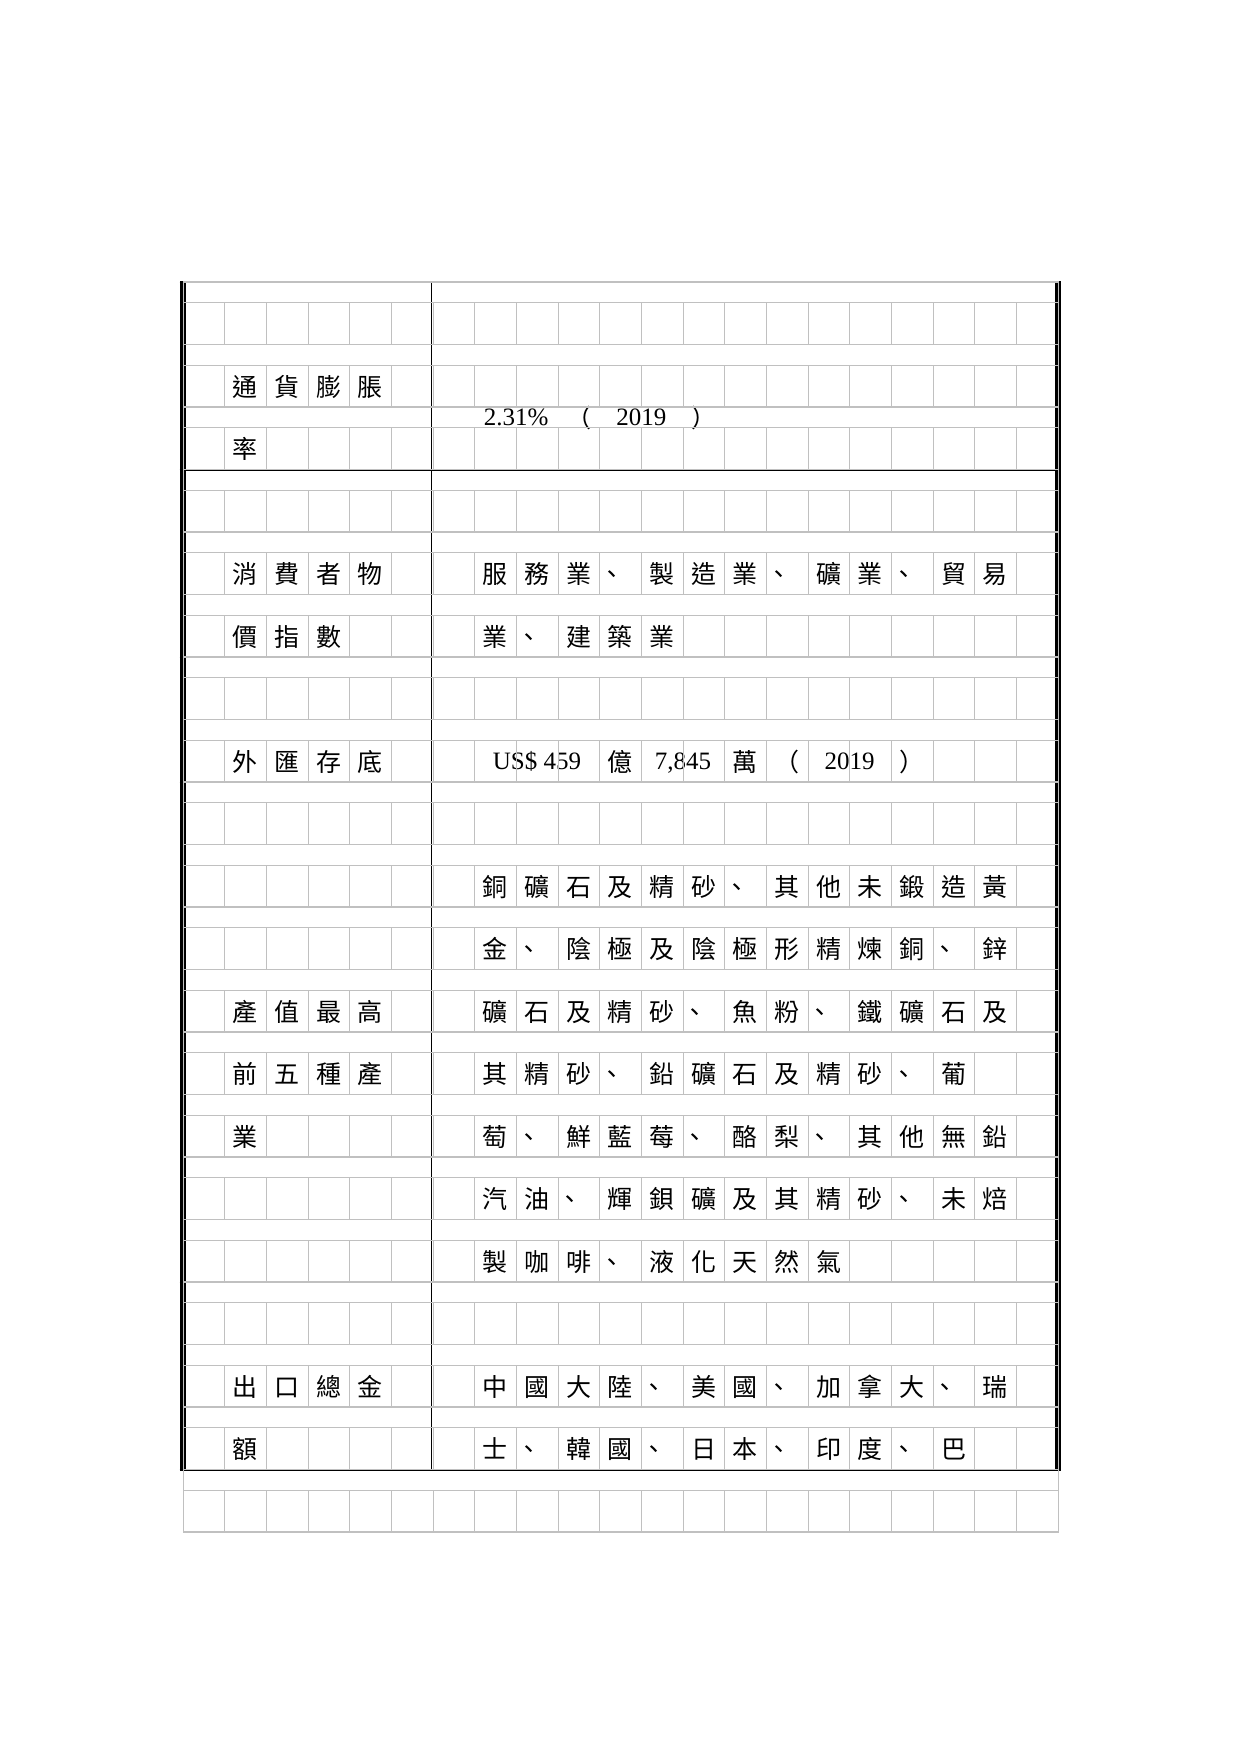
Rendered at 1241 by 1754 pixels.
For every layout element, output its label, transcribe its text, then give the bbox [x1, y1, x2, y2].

table_cell 2.31%（2019） [725, 428, 766, 469]
table_cell 服務業、製造業、礦業、貿易業、建築業 [934, 553, 974, 594]
table_cell [186, 783, 431, 802]
table_cell 物 [350, 553, 391, 594]
table_cell [392, 1178, 431, 1219]
table_cell [309, 1303, 349, 1344]
table_cell 2.31%（2019） [934, 366, 974, 406]
table_cell 值 [267, 991, 308, 1031]
table_cell [186, 1366, 224, 1406]
table_cell 中國大陸、美國、加拿大、瑞士、韓國、日本、印度、巴西、荷蘭、智利 [809, 1428, 849, 1469]
table_cell [186, 1053, 224, 1094]
table_cell [225, 928, 266, 969]
table_cell [392, 678, 431, 719]
table_cell 底 [350, 741, 391, 781]
table_cell [350, 1116, 391, 1156]
table_cell 精 [809, 1053, 849, 1094]
table_cell 及 [975, 991, 1016, 1031]
table_cell US$ 459億7,845萬（2019） [934, 678, 974, 719]
table_cell [225, 803, 266, 844]
table_cell 服務業、製造業、礦業、貿易業、建築業 [434, 553, 474, 594]
table_cell 煉 [850, 928, 891, 969]
table_cell 、 [600, 1241, 641, 1281]
table_cell [186, 471, 431, 490]
table_cell 服務業、製造業、礦業、貿易業、建築業 [684, 491, 724, 531]
table_cell 出 [225, 1366, 266, 1406]
table_cell 石 [725, 1053, 766, 1094]
table_cell 2.31%（2019） [1017, 303, 1055, 344]
table_cell 服務業、製造業、礦業、貿易業、建築業 [432, 471, 1055, 490]
table_cell 2.31%（2019） [934, 303, 974, 344]
table_cell US$ 459億7,845萬（2019） [475, 678, 516, 719]
table_cell 服務業、製造業、礦業、貿易業、建築業 [725, 553, 766, 594]
table_cell [186, 1095, 431, 1115]
table_cell 中國大陸、美國、加拿大、瑞士、韓國、日本、印度、巴西、荷蘭、智利 [642, 1303, 683, 1344]
table_cell 精 [517, 1053, 558, 1094]
table_cell 礦 [475, 991, 516, 1031]
table_cell [392, 1366, 431, 1406]
table_cell [392, 928, 431, 969]
table_cell 礦 [684, 1053, 724, 1094]
table_cell 中國大陸、美國、加拿大、瑞士、韓國、日本、印度、巴西、荷蘭、智利 [559, 1428, 599, 1469]
table_cell 2.31%（2019） [642, 428, 683, 469]
table_cell 無 [934, 1116, 974, 1156]
table_cell 2.31%（2019） [767, 366, 808, 406]
table_cell 礦 [684, 1178, 724, 1219]
table_cell [432, 1220, 1055, 1240]
table_cell 服務業、製造業、礦業、貿易業、建築業 [850, 616, 891, 656]
table_cell 中國大陸、美國、加拿大、瑞士、韓國、日本、印度、巴西、荷蘭、智利 [434, 1366, 474, 1406]
table_cell 中國大陸、美國、加拿大、瑞士、韓國、日本、印度、巴西、荷蘭、智利 [432, 1345, 1055, 1365]
table_cell [350, 1428, 391, 1469]
table_cell 服務業、製造業、礦業、貿易業、建築業 [600, 491, 641, 531]
table_cell 中國大陸、美國、加拿大、瑞士、韓國、日本、印度、巴西、荷蘭、智利 [975, 1303, 1016, 1344]
table_cell 2.31%（2019） [850, 366, 891, 406]
table_cell 2.31%（2019） [559, 303, 599, 344]
table_cell 其 [850, 1116, 891, 1156]
table_cell 中國大陸、美國、加拿大、瑞士、韓國、日本、印度、巴西、荷蘭、智利 [559, 1303, 599, 1344]
table_cell [186, 928, 224, 969]
table_cell 總 [309, 1366, 349, 1406]
table_cell [350, 1303, 391, 1344]
table_cell 粉 [767, 991, 808, 1031]
table_cell 中國大陸、美國、加拿大、瑞士、韓國、日本、印度、巴西、荷蘭、智利 [642, 1366, 683, 1406]
table_cell US$ 459億7,845萬（2019） [432, 720, 1055, 740]
table_cell 2.31%（2019） [642, 366, 683, 406]
table_cell 砂 [850, 1053, 891, 1094]
table_cell [267, 803, 308, 844]
table_cell 藍 [600, 1116, 641, 1156]
table_cell [267, 428, 308, 469]
table_cell 形 [767, 928, 808, 969]
table_cell 2.31%（2019） [559, 366, 599, 406]
table_cell 服務業、製造業、礦業、貿易業、建築業 [517, 491, 558, 531]
table_cell 2.31%（2019） [432, 283, 1055, 302]
table_cell [350, 616, 391, 656]
table_cell [186, 1428, 224, 1469]
table_cell [309, 803, 349, 844]
table_cell [392, 366, 431, 406]
table_cell 及 [600, 866, 641, 906]
table_cell 及 [642, 928, 683, 969]
table_cell 中國大陸、美國、加拿大、瑞士、韓國、日本、印度、巴西、荷蘭、智利 [684, 1428, 724, 1469]
table_cell 服務業、製造業、礦業、貿易業、建築業 [975, 553, 1016, 594]
table_cell 2.31%（2019） [892, 366, 933, 406]
table_cell 2.31%（2019） [475, 428, 516, 469]
table_cell US$ 459億7,845萬（2019） [559, 741, 599, 781]
table_cell 中國大陸、美國、加拿大、瑞士、韓國、日本、印度、巴西、荷蘭、智利 [850, 1428, 891, 1469]
table_cell 中國大陸、美國、加拿大、瑞士、韓國、日本、印度、巴西、荷蘭、智利 [434, 1303, 474, 1344]
table_cell 2.31%（2019） [517, 428, 558, 469]
table_cell [309, 678, 349, 719]
table_cell 銅 [892, 928, 933, 969]
table_cell [432, 1158, 1055, 1177]
table_cell 鋅 [975, 928, 1016, 969]
table_cell 服務業、製造業、礦業、貿易業、建築業 [892, 616, 933, 656]
table_cell [267, 1303, 308, 1344]
table_cell [350, 303, 391, 344]
table_cell [186, 991, 224, 1031]
table_cell 服務業、製造業、礦業、貿易業、建築業 [684, 616, 724, 656]
table_cell 鍛 [892, 866, 933, 906]
table_cell 汽 [475, 1178, 516, 1219]
table_cell 中國大陸、美國、加拿大、瑞士、韓國、日本、印度、巴西、荷蘭、智利 [725, 1366, 766, 1406]
table_cell 存 [309, 741, 349, 781]
table_cell 中國大陸、美國、加拿大、瑞士、韓國、日本、印度、巴西、荷蘭、智利 [892, 1366, 933, 1406]
table_cell 砂 [684, 866, 724, 906]
table_cell 中國大陸、美國、加拿大、瑞士、韓國、日本、印度、巴西、荷蘭、智利 [432, 1283, 1055, 1302]
table_cell 製 [475, 1241, 516, 1281]
table_cell [350, 678, 391, 719]
table_cell 鉛 [642, 1053, 683, 1094]
table_cell [186, 1408, 431, 1427]
table_cell [392, 866, 431, 906]
table_cell 銅 [475, 866, 516, 906]
table_cell [186, 616, 224, 656]
table_cell 他 [809, 866, 849, 906]
table_cell 、 [725, 866, 766, 906]
table_cell 者 [309, 553, 349, 594]
table_cell 、 [892, 1178, 933, 1219]
table_cell 、 [600, 1053, 641, 1094]
table_cell [186, 491, 224, 531]
table_cell [309, 866, 349, 906]
table_cell [225, 1241, 266, 1281]
table_cell US$ 459億7,845萬（2019） [892, 741, 933, 781]
table_cell 中國大陸、美國、加拿大、瑞士、韓國、日本、印度、巴西、荷蘭、智利 [517, 1366, 558, 1406]
table_cell 其 [767, 1178, 808, 1219]
table_cell [309, 1116, 349, 1156]
table_cell [309, 1241, 349, 1281]
table_cell US$ 459億7,845萬（2019） [684, 741, 724, 781]
table_cell [350, 803, 391, 844]
table_cell [186, 1241, 224, 1281]
table_cell 酪 [725, 1116, 766, 1156]
table_cell 咖 [517, 1241, 558, 1281]
table_cell 服務業、製造業、礦業、貿易業、建築業 [434, 616, 474, 656]
table_cell [350, 491, 391, 531]
table_cell [309, 491, 349, 531]
table_cell 2.31%（2019） [975, 366, 1016, 406]
table_cell 及 [559, 991, 599, 1031]
table_cell US$ 459億7,845萬（2019） [975, 741, 1016, 781]
table_cell [309, 928, 349, 969]
table_cell 2.31%（2019） [434, 428, 474, 469]
table_cell 焙 [975, 1178, 1016, 1219]
table_cell 2.31%（2019） [642, 303, 683, 344]
table_cell 莓 [642, 1116, 683, 1156]
table_cell 高 [350, 991, 391, 1031]
table_cell 服務業、製造業、礦業、貿易業、建築業 [600, 553, 641, 594]
table_cell 2.31%（2019） [809, 428, 849, 469]
table_cell [186, 1303, 224, 1344]
table_cell [186, 1283, 431, 1302]
table_cell [432, 783, 1055, 802]
table_cell [186, 803, 224, 844]
table_cell 精 [600, 991, 641, 1031]
table_cell 中國大陸、美國、加拿大、瑞士、韓國、日本、印度、巴西、荷蘭、智利 [767, 1428, 808, 1469]
table_cell 精 [809, 1178, 849, 1219]
table_cell 中國大陸、美國、加拿大、瑞士、韓國、日本、印度、巴西、荷蘭、智利 [850, 1303, 891, 1344]
table_cell [225, 491, 266, 531]
table_cell 黃 [975, 866, 1016, 906]
table_cell 服務業、製造業、礦業、貿易業、建築業 [559, 616, 599, 656]
table_cell 萄 [475, 1116, 516, 1156]
table_cell US$ 459億7,845萬（2019） [517, 678, 558, 719]
table_cell 梨 [767, 1116, 808, 1156]
table_cell US$ 459億7,845萬（2019） [434, 678, 474, 719]
table_cell [392, 803, 431, 844]
table_cell 極 [600, 928, 641, 969]
table_cell US$ 459億7,845萬（2019） [725, 741, 766, 781]
table_cell [350, 1178, 391, 1219]
table_cell [186, 595, 431, 615]
table_cell [186, 908, 431, 927]
table_cell 服務業、製造業、礦業、貿易業、建築業 [809, 491, 849, 531]
table_cell [392, 741, 431, 781]
table_cell [350, 928, 391, 969]
table_cell 葡 [934, 1053, 974, 1094]
table_cell 服務業、製造業、礦業、貿易業、建築業 [475, 553, 516, 594]
table_cell 2.31%（2019） [850, 428, 891, 469]
table_cell 服務業、製造業、礦業、貿易業、建築業 [725, 491, 766, 531]
table_cell 服務業、製造業、礦業、貿易業、建築業 [1017, 616, 1055, 656]
table_cell 中國大陸、美國、加拿大、瑞士、韓國、日本、印度、巴西、荷蘭、智利 [432, 1408, 1055, 1427]
table_cell [392, 616, 431, 656]
table_cell [225, 303, 266, 344]
table_cell [309, 303, 349, 344]
table_cell 數 [309, 616, 349, 656]
table_cell 輝 [600, 1178, 641, 1219]
table_cell 外 [225, 741, 266, 781]
table_cell [186, 533, 431, 552]
table_cell 未 [934, 1178, 974, 1219]
table_cell [267, 678, 308, 719]
table_cell 服務業、製造業、礦業、貿易業、建築業 [642, 553, 683, 594]
table_cell 中國大陸、美國、加拿大、瑞士、韓國、日本、印度、巴西、荷蘭、智利 [1017, 1366, 1055, 1406]
table_cell 2.31%（2019） [600, 366, 641, 406]
table_cell [392, 491, 431, 531]
table_cell 服務業、製造業、礦業、貿易業、建築業 [767, 616, 808, 656]
table_cell 中國大陸、美國、加拿大、瑞士、韓國、日本、印度、巴西、荷蘭、智利 [850, 1366, 891, 1406]
table_cell 2.31%（2019） [432, 345, 1055, 365]
table_cell 服務業、製造業、礦業、貿易業、建築業 [432, 595, 1055, 615]
table_cell 、 [517, 1116, 558, 1156]
table_cell 2.31%（2019） [684, 303, 724, 344]
table_cell 服務業、製造業、礦業、貿易業、建築業 [475, 491, 516, 531]
table_cell 氣 [809, 1241, 849, 1281]
table_cell 中國大陸、美國、加拿大、瑞士、韓國、日本、印度、巴西、荷蘭、智利 [934, 1428, 974, 1469]
table_cell 服務業、製造業、礦業、貿易業、建築業 [559, 491, 599, 531]
table_cell 服務業、製造業、礦業、貿易業、建築業 [892, 553, 933, 594]
table_cell 礦 [517, 866, 558, 906]
table_cell 鋇 [642, 1178, 683, 1219]
table_cell 中國大陸、美國、加拿大、瑞士、韓國、日本、印度、巴西、荷蘭、智利 [600, 1366, 641, 1406]
table_cell 服務業、製造業、礦業、貿易業、建築業 [975, 491, 1016, 531]
table_cell 前 [225, 1053, 266, 1094]
table_cell [267, 928, 308, 969]
table_cell [186, 1033, 431, 1052]
table_cell [267, 303, 308, 344]
table_cell [186, 303, 224, 344]
table_cell [267, 866, 308, 906]
table_cell 2.31%（2019） [517, 366, 558, 406]
table_cell 中國大陸、美國、加拿大、瑞士、韓國、日本、印度、巴西、荷蘭、智利 [600, 1303, 641, 1344]
table_cell 2.31%（2019） [434, 366, 474, 406]
table_cell 服務業、製造業、礦業、貿易業、建築業 [434, 491, 474, 531]
table_cell 、 [684, 991, 724, 1031]
table_cell 2.31%（2019） [809, 303, 849, 344]
table_cell 石 [517, 991, 558, 1031]
table_cell 服務業、製造業、礦業、貿易業、建築業 [517, 553, 558, 594]
table_cell [392, 428, 431, 469]
table_cell [186, 345, 431, 365]
table_cell [392, 1241, 431, 1281]
table_cell 中國大陸、美國、加拿大、瑞士、韓國、日本、印度、巴西、荷蘭、智利 [892, 1428, 933, 1469]
table_cell [186, 658, 431, 677]
table_cell 2.31%（2019） [684, 428, 724, 469]
table_cell 2.31%（2019） [475, 366, 516, 406]
table_cell 服務業、製造業、礦業、貿易業、建築業 [642, 491, 683, 531]
table_cell 2.31%（2019） [432, 408, 586, 427]
table_cell 2.31%（2019） [850, 303, 891, 344]
table_cell [309, 428, 349, 469]
table_cell 消 [225, 553, 266, 594]
table_cell [186, 1178, 224, 1219]
table_cell 2.31%（2019） [934, 428, 974, 469]
table_cell 、 [809, 991, 849, 1031]
table_cell [186, 1116, 224, 1156]
table_cell 2.31%（2019） [1017, 428, 1055, 469]
table_cell US$ 459億7,845萬（2019） [1017, 678, 1055, 719]
table_cell 最 [309, 991, 349, 1031]
table_cell US$ 459億7,845萬（2019） [975, 678, 1016, 719]
table_cell 服務業、製造業、礦業、貿易業、建築業 [934, 491, 974, 531]
table_cell [350, 428, 391, 469]
table_cell 口 [267, 1366, 308, 1406]
table_cell [186, 741, 224, 781]
table_cell 五 [267, 1053, 308, 1094]
table_cell 服務業、製造業、礦業、貿易業、建築業 [475, 616, 516, 656]
table_cell [186, 866, 224, 906]
table_cell 2.31%（2019） [559, 428, 599, 469]
table_cell US$ 459億7,845萬（2019） [517, 741, 558, 781]
table_cell 2.31%（2019） [892, 428, 933, 469]
table_cell 化 [684, 1241, 724, 1281]
table_cell 中國大陸、美國、加拿大、瑞士、韓國、日本、印度、巴西、荷蘭、智利 [1017, 1303, 1055, 1344]
table_cell 種 [309, 1053, 349, 1094]
table_cell 服務業、製造業、礦業、貿易業、建築業 [934, 616, 974, 656]
table_cell [392, 1303, 431, 1344]
table_cell 額 [225, 1428, 266, 1469]
table_cell 中國大陸、美國、加拿大、瑞士、韓國、日本、印度、巴西、荷蘭、智利 [934, 1303, 974, 1344]
table_cell 、 [892, 1053, 933, 1094]
table_cell 、 [684, 1116, 724, 1156]
table_cell 2.31%（2019） [434, 303, 474, 344]
table_cell [225, 678, 266, 719]
table_cell 2.31%（2019） [767, 428, 808, 469]
table_cell 中國大陸、美國、加拿大、瑞士、韓國、日本、印度、巴西、荷蘭、智利 [475, 1303, 516, 1344]
table_cell US$ 459億7,845萬（2019） [850, 678, 891, 719]
table_cell [186, 408, 431, 427]
table_cell 服務業、製造業、礦業、貿易業、建築業 [975, 616, 1016, 656]
table_cell 砂 [642, 991, 683, 1031]
table_cell [186, 720, 431, 740]
table_cell 服務業、製造業、礦業、貿易業、建築業 [600, 616, 641, 656]
table_cell [432, 908, 1055, 927]
table_cell 服務業、製造業、礦業、貿易業、建築業 [1017, 491, 1055, 531]
table_cell 、 [934, 928, 974, 969]
table_cell 服務業、製造業、礦業、貿易業、建築業 [767, 553, 808, 594]
table_cell [392, 991, 431, 1031]
table_cell 中國大陸、美國、加拿大、瑞士、韓國、日本、印度、巴西、荷蘭、智利 [559, 1366, 599, 1406]
table_cell 中國大陸、美國、加拿大、瑞士、韓國、日本、印度、巴西、荷蘭、智利 [934, 1366, 974, 1406]
table_cell 服務業、製造業、礦業、貿易業、建築業 [1017, 553, 1055, 594]
table_cell 中國大陸、美國、加拿大、瑞士、韓國、日本、印度、巴西、荷蘭、智利 [767, 1303, 808, 1344]
table_cell 產 [350, 1053, 391, 1094]
table_cell 2.31%（2019） [517, 303, 558, 344]
table_cell [186, 1345, 431, 1365]
table_cell 2.31%（2019） [975, 428, 1016, 469]
table_cell 服務業、製造業、礦業、貿易業、建築業 [767, 491, 808, 531]
table_cell [186, 428, 224, 469]
table_cell [267, 1428, 308, 1469]
table_cell 脹 [350, 366, 391, 406]
table_cell 2.31%（2019） [600, 428, 641, 469]
table_cell 服務業、製造業、礦業、貿易業、建築業 [850, 491, 891, 531]
table_cell [309, 1428, 349, 1469]
table_cell [267, 1116, 308, 1156]
table_cell US$ 459億7,845萬（2019） [767, 678, 808, 719]
table_cell 中國大陸、美國、加拿大、瑞士、韓國、日本、印度、巴西、荷蘭、智利 [600, 1428, 641, 1469]
table_cell US$ 459億7,845萬（2019） [892, 678, 933, 719]
table_cell [267, 1178, 308, 1219]
table_cell 然 [767, 1241, 808, 1281]
table_cell 造 [934, 866, 974, 906]
table_cell 、 [809, 1116, 849, 1156]
table_cell 魚 [725, 991, 766, 1031]
table_cell 中國大陸、美國、加拿大、瑞士、韓國、日本、印度、巴西、荷蘭、智利 [975, 1366, 1016, 1406]
table_cell 中國大陸、美國、加拿大、瑞士、韓國、日本、印度、巴西、荷蘭、智利 [517, 1428, 558, 1469]
table_cell 油 [517, 1178, 558, 1219]
table_cell 中國大陸、美國、加拿大、瑞士、韓國、日本、印度、巴西、荷蘭、智利 [684, 1366, 724, 1406]
table_cell 金 [475, 928, 516, 969]
table_cell 服務業、製造業、礦業、貿易業、建築業 [642, 616, 683, 656]
table_cell 服務業、製造業、礦業、貿易業、建築業 [892, 491, 933, 531]
table_cell 砂 [559, 1053, 599, 1094]
table_cell 他 [892, 1116, 933, 1156]
table_cell US$ 459億7,845萬（2019） [684, 678, 724, 719]
table_cell [225, 866, 266, 906]
table_cell 液 [642, 1241, 683, 1281]
table_cell [267, 491, 308, 531]
table_cell 產 [225, 991, 266, 1031]
table_cell 2.31%（2019） [809, 366, 849, 406]
table_cell US$ 459億7,845萬（2019） [600, 741, 641, 781]
table_cell 其 [475, 1053, 516, 1094]
table_cell 中國大陸、美國、加拿大、瑞士、韓國、日本、印度、巴西、荷蘭、智利 [517, 1303, 558, 1344]
table_cell US$ 459億7,845萬（2019） [559, 678, 599, 719]
table_cell 陰 [559, 928, 599, 969]
table_cell US$ 459億7,845萬（2019） [642, 678, 683, 719]
table_cell 中國大陸、美國、加拿大、瑞士、韓國、日本、印度、巴西、荷蘭、智利 [1017, 1428, 1055, 1469]
table_cell [432, 970, 1055, 990]
table_cell [392, 1428, 431, 1469]
table_cell 石 [559, 866, 599, 906]
table_cell 膨 [309, 366, 349, 406]
table_cell [186, 553, 224, 594]
table_cell 服務業、製造業、礦業、貿易業、建築業 [517, 616, 558, 656]
table_cell 2.31%（2019） [767, 303, 808, 344]
table_cell [186, 366, 224, 406]
table_cell [392, 303, 431, 344]
table_cell US$ 459億7,845萬（2019） [432, 658, 1055, 677]
table_cell US$ 459億7,845萬（2019） [642, 741, 683, 781]
table_cell 2.31%（2019） [475, 303, 516, 344]
table_cell 率 [225, 428, 266, 469]
table_cell 中國大陸、美國、加拿大、瑞士、韓國、日本、印度、巴西、荷蘭、智利 [809, 1303, 849, 1344]
table_cell 極 [725, 928, 766, 969]
table_cell 服務業、製造業、礦業、貿易業、建築業 [850, 553, 891, 594]
table_cell 其 [767, 866, 808, 906]
table_cell 及 [767, 1053, 808, 1094]
table_cell US$ 459億7,845萬（2019） [809, 741, 849, 781]
table_cell US$ 459億7,845萬（2019） [725, 678, 766, 719]
table_cell 中國大陸、美國、加拿大、瑞士、韓國、日本、印度、巴西、荷蘭、智利 [475, 1428, 516, 1469]
table_cell 中國大陸、美國、加拿大、瑞士、韓國、日本、印度、巴西、荷蘭、智利 [725, 1303, 766, 1344]
table_cell [432, 1033, 1055, 1052]
table_cell 中國大陸、美國、加拿大、瑞士、韓國、日本、印度、巴西、荷蘭、智利 [975, 1428, 1016, 1469]
table_cell 2.31%（2019） [892, 303, 933, 344]
table_cell [186, 1158, 431, 1177]
table_cell 、 [517, 928, 558, 969]
table_cell [186, 678, 224, 719]
table_cell [309, 1178, 349, 1219]
table_cell 通 [225, 366, 266, 406]
table_cell US$ 459億7,845萬（2019） [809, 678, 849, 719]
table_cell 精 [642, 866, 683, 906]
table_cell 服務業、製造業、礦業、貿易業、建築業 [809, 553, 849, 594]
table_cell 服務業、製造業、礦業、貿易業、建築業 [432, 533, 1055, 552]
table_cell 服務業、製造業、礦業、貿易業、建築業 [725, 616, 766, 656]
table_cell US$ 459億7,845萬（2019） [767, 741, 808, 781]
table_cell 服務業、製造業、礦業、貿易業、建築業 [684, 553, 724, 594]
table_cell [225, 1178, 266, 1219]
table_cell 礦 [892, 991, 933, 1031]
table_cell [432, 1095, 1055, 1115]
table_cell [350, 866, 391, 906]
table_cell [186, 845, 431, 865]
table_cell 2.31%（2019） [600, 303, 641, 344]
table_cell [392, 553, 431, 594]
table_cell 及 [725, 1178, 766, 1219]
table_cell 中國大陸、美國、加拿大、瑞士、韓國、日本、印度、巴西、荷蘭、智利 [475, 1366, 516, 1406]
table_cell 金 [350, 1366, 391, 1406]
table_cell [186, 283, 431, 302]
table_cell 2.31%（2019） [696, 408, 1055, 427]
table_cell 未 [850, 866, 891, 906]
table_cell US$ 459億7,845萬（2019） [434, 741, 474, 781]
table_cell US$ 459億7,845萬（2019） [1017, 741, 1055, 781]
table_cell 鉛 [975, 1116, 1016, 1156]
table_cell [350, 1241, 391, 1281]
table_cell 匯 [267, 741, 308, 781]
table_cell US$ 459億7,845萬（2019） [850, 741, 891, 781]
table_cell 貨 [267, 366, 308, 406]
table_cell [432, 845, 1055, 865]
table_cell 服務業、製造業、礦業、貿易業、建築業 [559, 553, 599, 594]
table_cell [186, 970, 431, 990]
table_cell 2.31%（2019） [725, 366, 766, 406]
table_cell 中國大陸、美國、加拿大、瑞士、韓國、日本、印度、巴西、荷蘭、智利 [725, 1428, 766, 1469]
table_cell 中國大陸、美國、加拿大、瑞士、韓國、日本、印度、巴西、荷蘭、智利 [642, 1428, 683, 1469]
table_cell [392, 1053, 431, 1094]
table_cell 2.31%（2019） [725, 303, 766, 344]
table_cell 砂 [850, 1178, 891, 1219]
table_cell 中國大陸、美國、加拿大、瑞士、韓國、日本、印度、巴西、荷蘭、智利 [767, 1366, 808, 1406]
table_cell [267, 1241, 308, 1281]
table_cell 2.31%（2019） [1017, 366, 1055, 406]
table_cell 服務業、製造業、礦業、貿易業、建築業 [809, 616, 849, 656]
table_cell US$ 459億7,845萬（2019） [600, 678, 641, 719]
table_cell 中國大陸、美國、加拿大、瑞士、韓國、日本、印度、巴西、荷蘭、智利 [809, 1366, 849, 1406]
table_cell 費 [267, 553, 308, 594]
table_cell [186, 1220, 431, 1240]
table_cell 鮮 [559, 1116, 599, 1156]
table_cell 業 [225, 1116, 266, 1156]
table_cell 中國大陸、美國、加拿大、瑞士、韓國、日本、印度、巴西、荷蘭、智利 [684, 1303, 724, 1344]
table_cell 中國大陸、美國、加拿大、瑞士、韓國、日本、印度、巴西、荷蘭、智利 [434, 1428, 474, 1469]
table_cell US$ 459億7,845萬（2019） [934, 741, 974, 781]
table_cell 石 [934, 991, 974, 1031]
table_cell 啡 [559, 1241, 599, 1281]
table_cell 中國大陸、美國、加拿大、瑞士、韓國、日本、印度、巴西、荷蘭、智利 [892, 1303, 933, 1344]
table_cell 、 [559, 1178, 599, 1219]
table_cell [392, 1116, 431, 1156]
table_cell 精 [809, 928, 849, 969]
table_cell 價 [225, 616, 266, 656]
table_cell US$ 459億7,845萬（2019） [475, 741, 516, 781]
table_cell 指 [267, 616, 308, 656]
table_cell [225, 1303, 266, 1344]
table_cell 2.31%（2019） [684, 366, 724, 406]
table_cell 鐵 [850, 991, 891, 1031]
table_cell 天 [725, 1241, 766, 1281]
table_cell 2.31%（2019） [585, 408, 697, 427]
table_cell 2.31%（2019） [975, 303, 1016, 344]
table_cell 陰 [684, 928, 724, 969]
